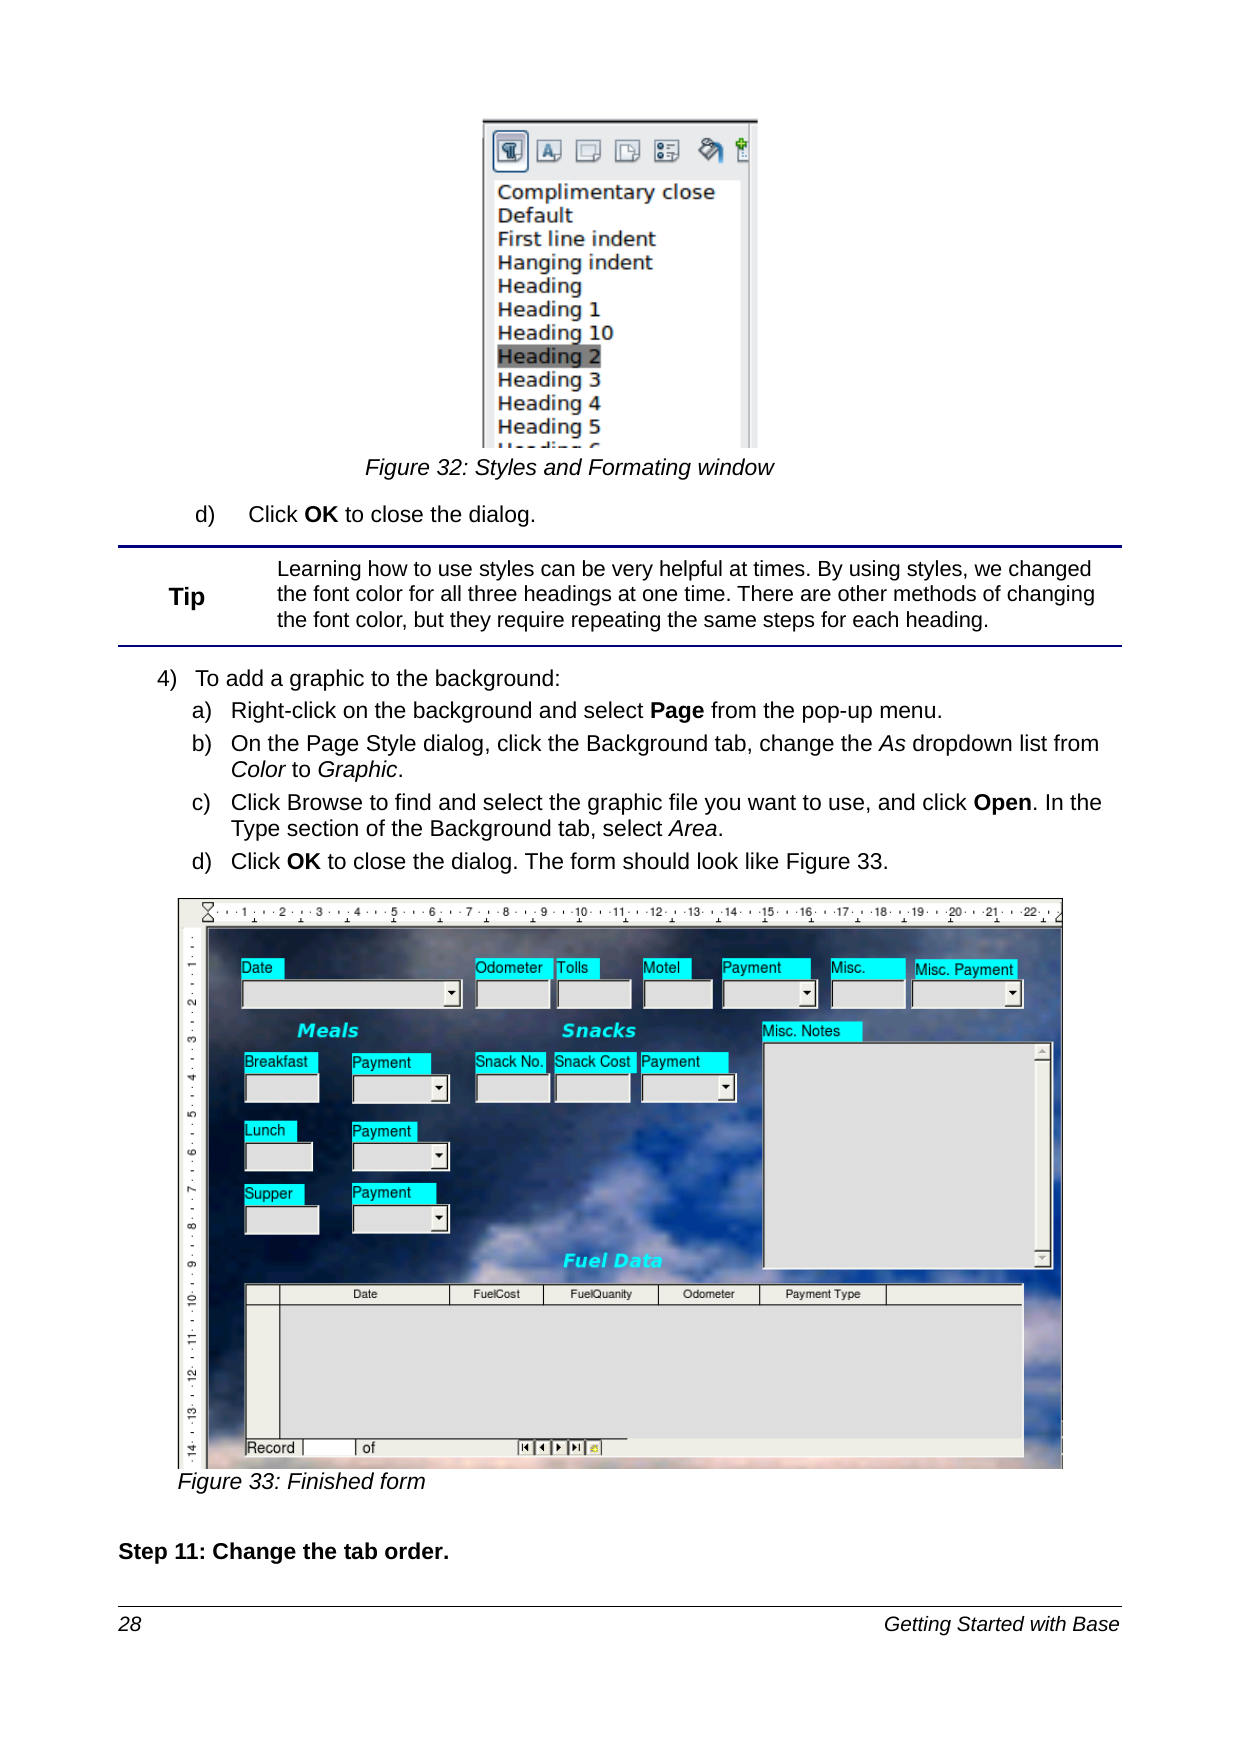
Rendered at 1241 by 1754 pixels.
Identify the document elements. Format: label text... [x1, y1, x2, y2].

text Figure 32: Styles and Formating window [365, 454, 875, 480]
list Click OK to close the dialog. The form should look like Figure 33. [192, 848, 1122, 874]
list On the Page Style dialog, click the Background tab, change the As dropdown list from Color to Graphic. [192, 730, 1122, 782]
text Step 11: Change the tab order. [118, 1538, 1122, 1564]
table_header Learning how to use styles can be very helpful at times. By using styles, we changed the font color for all three headings at one time. There are other methods of changing the font color, but they require repeating the same steps for each heading. [256, 548, 1122, 645]
list To add a graphic to the background: [177, 664, 1122, 691]
picture [177, 898, 1063, 1469]
list Right-click on the background and select Page from the pop-up menu. [192, 697, 1122, 723]
list Click OK to close the dialog. [195, 501, 1122, 527]
text Figure 33: Finished form [177, 1469, 1063, 1495]
picture [482, 118, 758, 448]
list Click Browse to find and select the graphic file you want to use, and click Open. In the Type section of the Background tab, select Area. [192, 789, 1122, 841]
table_header Tip [118, 548, 256, 645]
